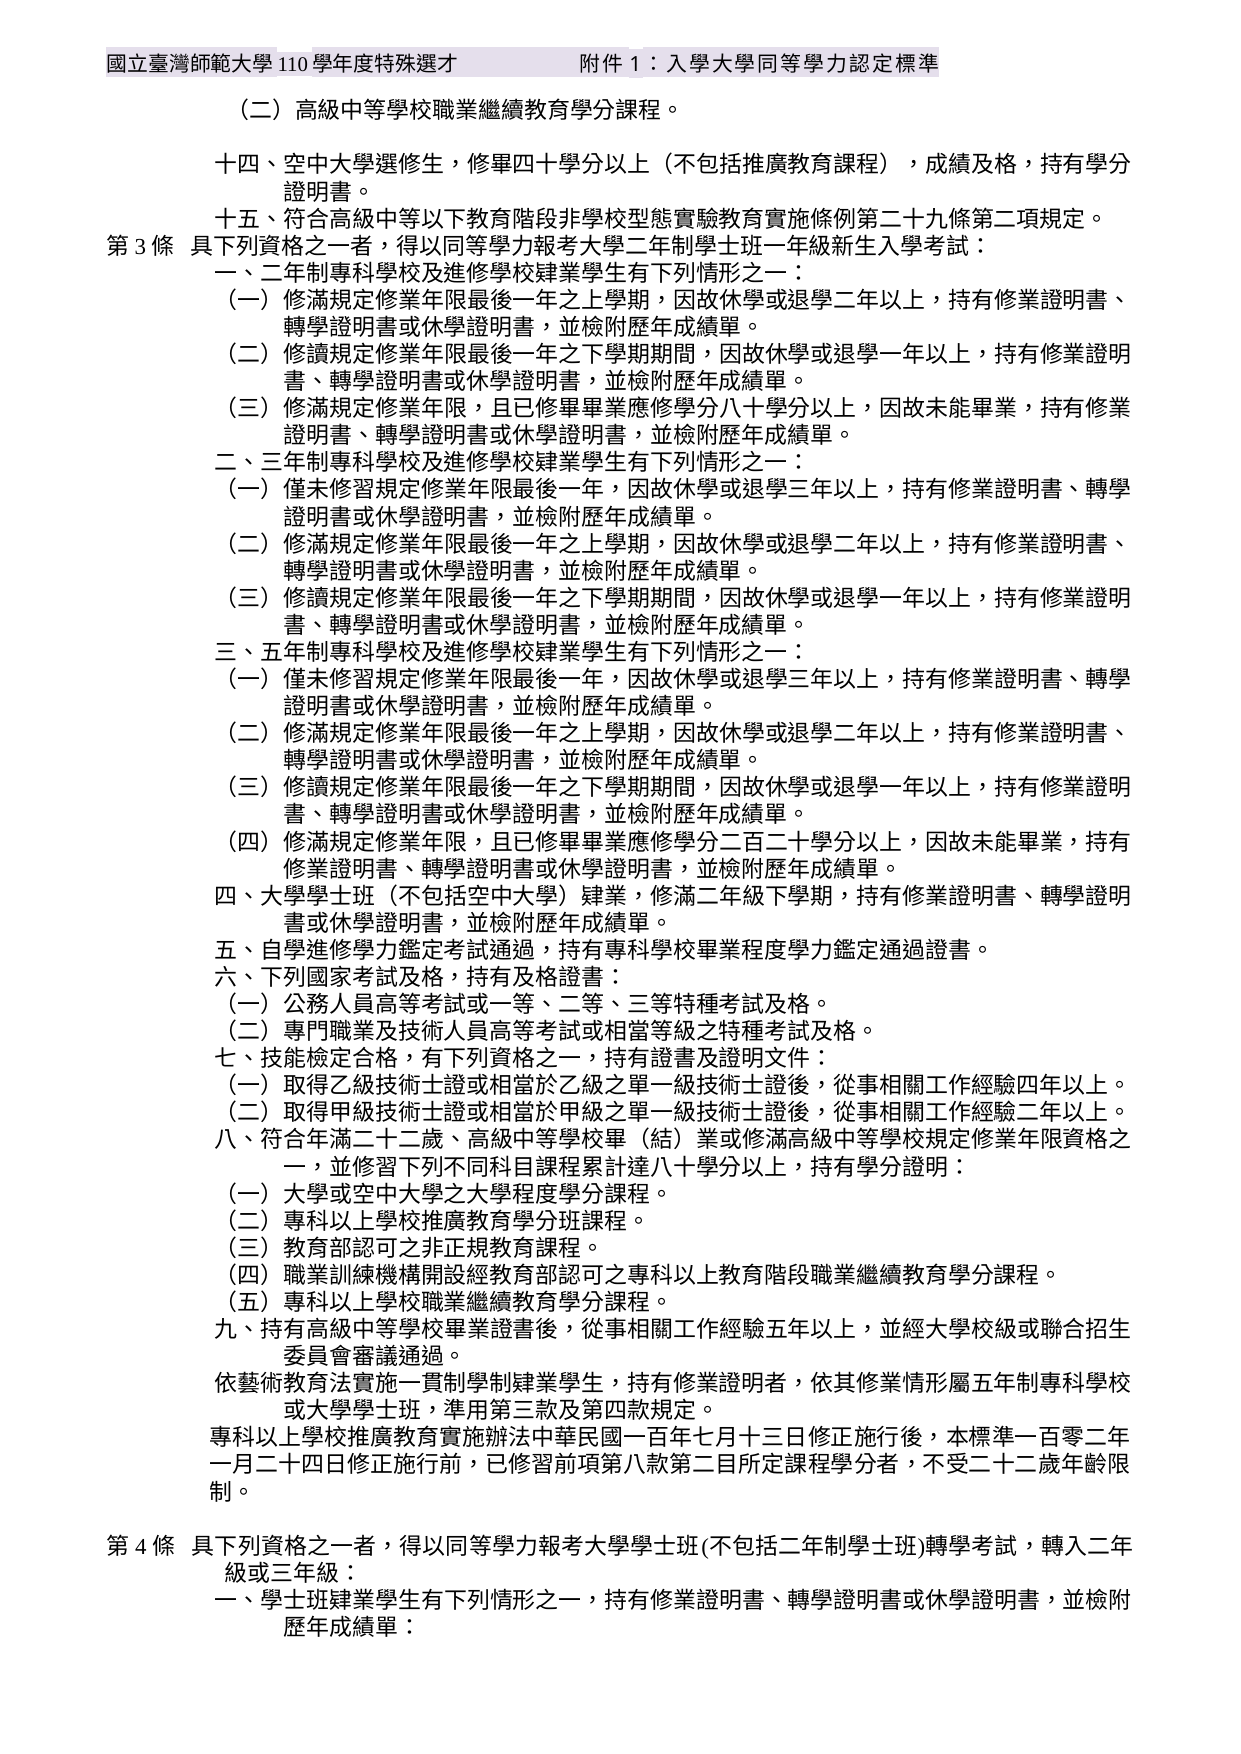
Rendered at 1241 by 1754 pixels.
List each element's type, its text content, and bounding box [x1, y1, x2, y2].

text （一）大學或空中大學之大學程度學分課程。 [214, 1180, 1134, 1207]
text （四）職業訓練機構開設經教育部認可之專科以上教育階段職業繼續教育學分課程。 [214, 1262, 1134, 1289]
text （二）修滿規定修業年限最後一年之上學期，因故休學或退學二年以上，持有修業證明書、轉學證明書或休學證明書，並檢附歷年成績單。 [214, 720, 1134, 774]
text 四、大學學士班（不包括空中大學）肄業，修滿二年級下學期，持有修業證明書、轉學證明書或休學證明書，並檢附歷年成績單。 [214, 882, 1134, 937]
text 七、技能檢定合格，有下列資格之一，持有證書及證明文件： [214, 1045, 1134, 1072]
text （二）專科以上學校推廣教育學分班課程。 [214, 1207, 1134, 1234]
text （五）專科以上學校職業繼續教育學分課程。 [214, 1289, 1134, 1316]
text （一）取得乙級技術士證或相當於乙級之單一級技術士證後，從事相關工作經驗四年以上。 [214, 1072, 1134, 1099]
text （一）僅未修習規定修業年限最後一年，因故休學或退學三年以上，持有修業證明書、轉學證明書或休學證明書，並檢附歷年成績單。 [214, 666, 1134, 720]
text 九、持有高級中等學校畢業證書後，從事相關工作經驗五年以上，並經大學校級或聯合招生委員會審議通過。 [214, 1316, 1134, 1370]
text 二、三年制專科學校及進修學校肄業學生有下列情形之一： [214, 449, 1134, 476]
text 一、二年制專科學校及進修學校肄業學生有下列情形之一： [214, 259, 1134, 287]
text （二）修滿規定修業年限最後一年之上學期，因故休學或退學二年以上，持有修業證明書、轉學證明書或休學證明書，並檢附歷年成績單。 [214, 530, 1134, 584]
text （三）修讀規定修業年限最後一年之下學期期間，因故休學或退學一年以上，持有修業證明書、轉學證明書或休學證明書，並檢附歷年成績單。 [214, 774, 1134, 828]
text （二）取得甲級技術士證或相當於甲級之單一級技術士證後，從事相關工作經驗二年以上。 [214, 1099, 1134, 1126]
text （二）專門職業及技術人員高等考試或相當等級之特種考試及格。 [214, 1018, 1134, 1045]
text （四）修滿規定修業年限，且已修畢畢業應修學分二百二十學分以上，因故未能畢業，持有修業證明書、轉學證明書或休學證明書，並檢附歷年成績單。 [214, 828, 1134, 882]
text 依藝術教育法實施一貫制學制肄業學生，持有修業證明者，依其修業情形屬五年制專科學校或大學學士班，準用第三款及第四款規定。 [214, 1370, 1134, 1424]
text 六、下列國家考試及格，持有及格證書： [214, 964, 1134, 991]
text （三）修滿規定修業年限，且已修畢畢業應修學分八十學分以上，因故未能畢業，持有修業證明書、轉學證明書或休學證明書，並檢附歷年成績單。 [214, 395, 1134, 449]
text 三、五年制專科學校及進修學校肄業學生有下列情形之一： [214, 639, 1134, 666]
text （一）公務人員高等考試或一等、二等、三等特種考試及格。 [214, 991, 1134, 1018]
text （一）修滿規定修業年限最後一年之上學期，因故休學或退學二年以上，持有修業證明書、轉學證明書或休學證明書，並檢附歷年成績單。 [214, 287, 1134, 341]
text （三）教育部認可之非正規教育課程。 [214, 1234, 1134, 1262]
text （三）修讀規定修業年限最後一年之下學期期間，因故休學或退學一年以上，持有修業證明書、轉學證明書或休學證明書，並檢附歷年成績單。 [214, 584, 1134, 639]
text （二）修讀規定修業年限最後一年之下學期期間，因故休學或退學一年以上，持有修業證明書、轉學證明書或休學證明書，並檢附歷年成績單。 [214, 341, 1134, 395]
text （一）僅未修習規定修業年限最後一年，因故休學或退學三年以上，持有修業證明書、轉學證明書或休學證明書，並檢附歷年成績單。 [214, 476, 1134, 530]
text 第 3 條 具下列資格之一者，得以同等學力報考大學二年制學士班一年級新生入學考試： [106, 232, 1134, 259]
text （二）高級中等學校職業繼續教育學分課程。 [214, 97, 1134, 124]
text 十四、空中大學選修生，修畢四十學分以上（不包括推廣教育課程），成績及格，持有學分證明書。 [214, 151, 1134, 205]
text 五、自學進修學力鑑定考試通過，持有專科學校畢業程度學力鑑定通過證書。 [214, 937, 1134, 964]
text 八、符合年滿二十二歲、高級中等學校畢（結）業或修滿高級中等學校規定修業年限資格之一，並修習下列不同科目課程累計達八十學分以上，持有學分證明： [214, 1126, 1134, 1180]
text 專科以上學校推廣教育實施辦法中華民國一百年七月十三日修正施行後，本標準一百零二年一月二十四日修正施行前，已修習前項第八款第二目所定課程學分者，不受二十二歲年齡限制。 [209, 1424, 1134, 1505]
text 一、學士班肄業學生有下列情形之一，持有修業證明書、轉學證明書或休學證明書，並檢附歷年成績單： [214, 1587, 1134, 1641]
text 第 4 條 具下列資格之一者，得以同等學力報考大學學士班(不包括二年制學士班)轉學考試，轉入二年級或三年級： [106, 1532, 1134, 1587]
text 十五、符合高級中等以下教育階段非學校型態實驗教育實施條例第二十九條第二項規定。 [214, 205, 1134, 232]
